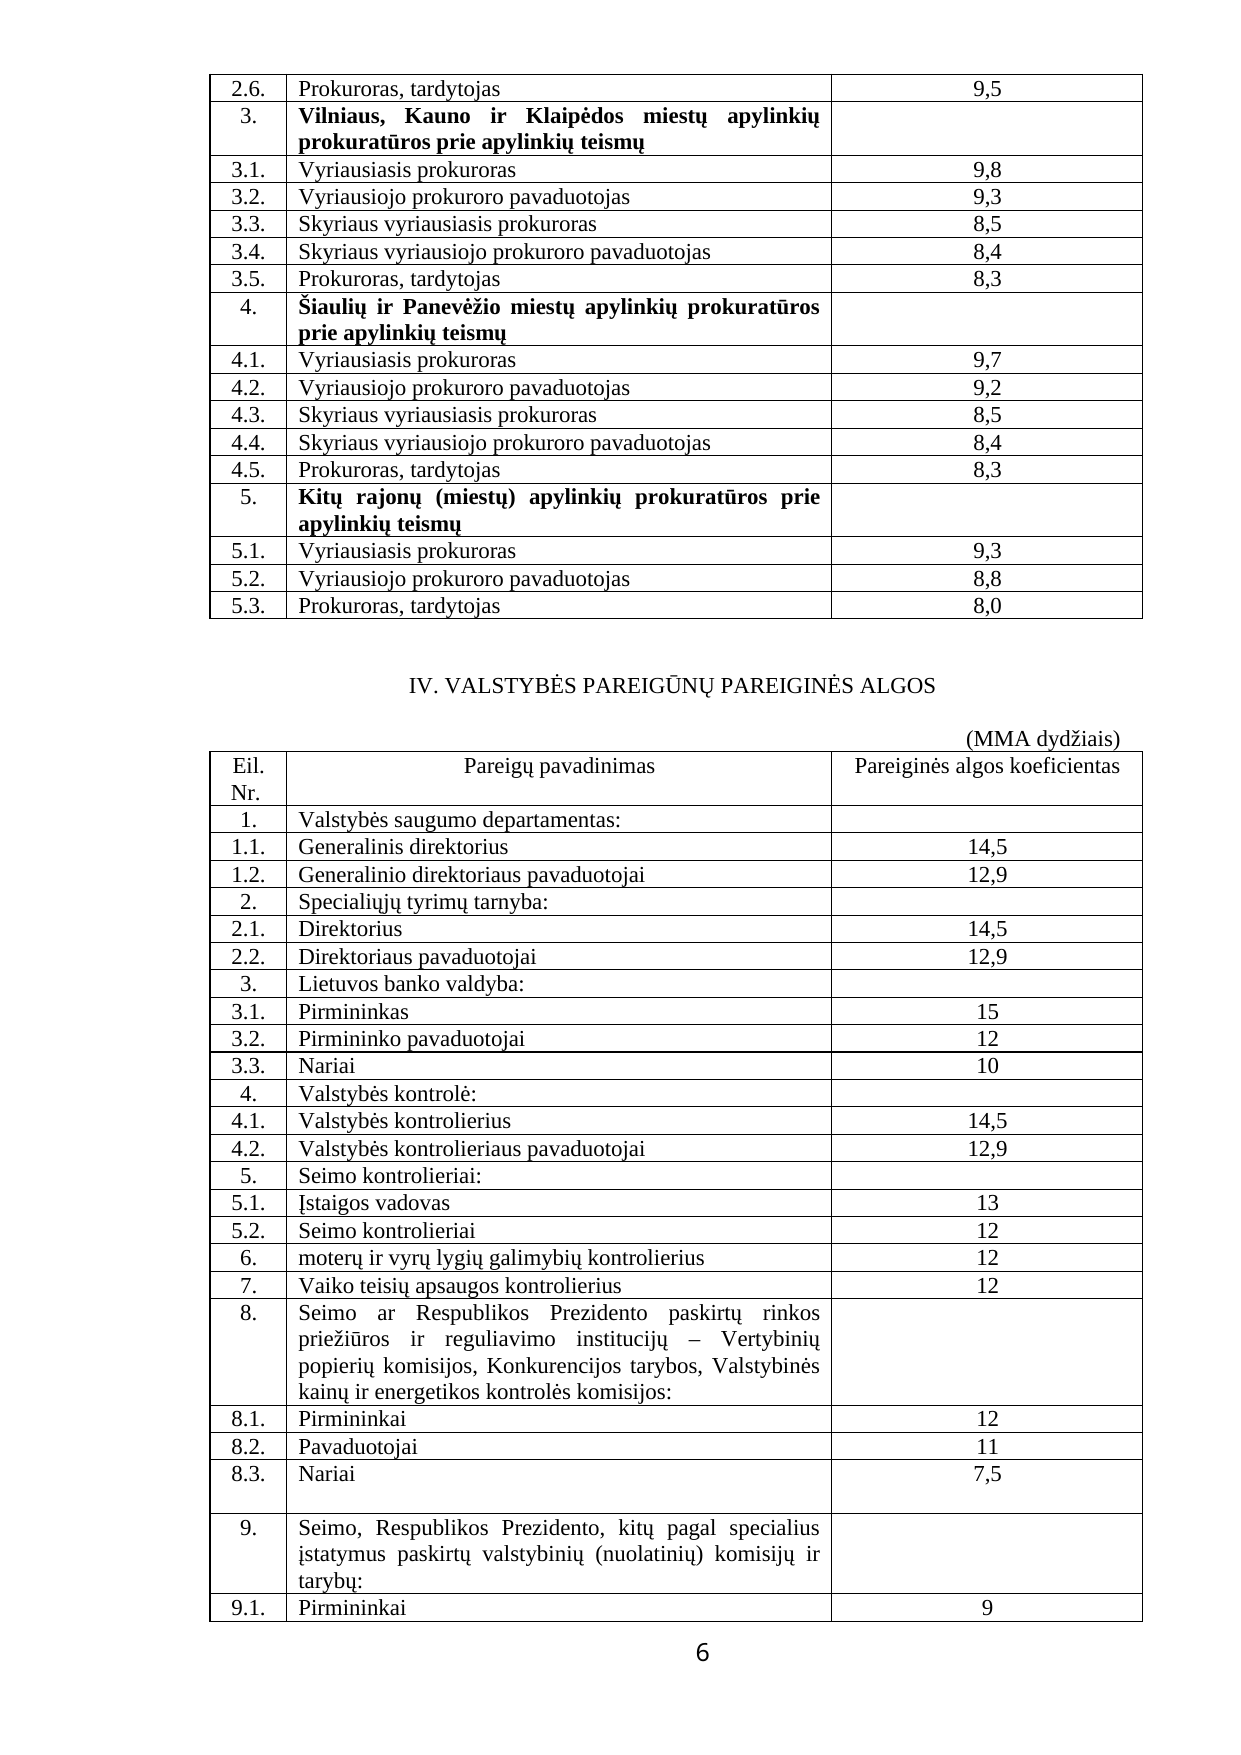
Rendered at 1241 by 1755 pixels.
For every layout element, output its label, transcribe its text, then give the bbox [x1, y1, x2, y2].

table_cell 9,8 [832, 156, 1142, 182]
table_cell 6. [211, 1244, 286, 1271]
table_cell Seimo kontrolieriai [287, 1217, 831, 1243]
table_cell 15 [832, 998, 1142, 1024]
table_cell Valstybės kontrolierius [287, 1107, 831, 1134]
table_cell 12,9 [832, 943, 1142, 969]
table_cell 8,0 [832, 592, 1142, 618]
table_cell 9.1. [211, 1594, 286, 1621]
table_cell 7,5 [832, 1460, 1142, 1513]
table_cell Valstybės saugumo departamentas: [287, 806, 831, 832]
table_cell Seimo kontrolieriai: [287, 1162, 831, 1188]
table_cell Prokuroras, tardytojas [287, 592, 831, 618]
table_cell 4.2. [211, 1135, 286, 1161]
table_cell 8.3. [211, 1460, 286, 1513]
table_cell Vyriausiojo prokuroro pavaduotojas [287, 183, 831, 209]
table_cell [832, 1080, 1142, 1106]
table_cell 11 [832, 1433, 1142, 1459]
table_cell Įstaigos vadovas [287, 1190, 831, 1216]
table_cell 14,5 [832, 916, 1142, 942]
table_cell 9. [211, 1514, 286, 1593]
table_cell Skyriaus vyriausiojo prokuroro pavaduotojas [287, 238, 831, 264]
table_cell Specialiųjų tyrimų tarnyba: [287, 888, 831, 914]
table_cell 12 [832, 1406, 1142, 1432]
table_cell 4.5. [211, 456, 286, 482]
table_cell Kitų rajonų (miestų) apylinkių prokuratūros prie apylinkių teismų [287, 484, 831, 536]
table_cell Nariai [287, 1460, 831, 1513]
table_cell 9 [832, 1594, 1142, 1621]
table_cell Prokuroras, tardytojas [287, 456, 831, 482]
table_cell Seimo ar Respublikos Prezidento paskirtų rinkos priežiūros ir reguliavimo institucijų – Vertybinių popierių komisijos, Konkurencijos tarybos, Valstybinės kainų ir energetikos kontrolės komisijos: [287, 1299, 831, 1404]
table_cell Skyriaus vyriausiasis prokuroras [287, 211, 831, 237]
table_cell Pirmininkas [287, 998, 831, 1024]
table_cell 7. [211, 1272, 286, 1298]
table_cell [832, 1162, 1142, 1188]
table_header Pareiginės algos koeficientas [832, 752, 1142, 805]
table_cell Pirmininko pavaduotojai [287, 1025, 831, 1051]
table_cell 5.1. [211, 1190, 286, 1216]
table_cell 12 [832, 1244, 1142, 1271]
table_cell 4.2. [211, 374, 286, 400]
table_cell 2.6. [211, 75, 286, 101]
table_cell Vyriausiasis prokuroras [287, 537, 831, 563]
table_header Pareigų pavadinimas [287, 752, 831, 805]
subtitle IV. Valstybės pareigūnų pareiginės algos [225, 672, 1120, 698]
table_cell 2. [211, 888, 286, 914]
table_cell 8,5 [832, 211, 1142, 237]
table_cell 8. [211, 1299, 286, 1404]
table_cell [832, 888, 1142, 914]
table_cell Prokuroras, tardytojas [287, 75, 831, 101]
table_cell 3.1. [211, 156, 286, 182]
table_cell 3.1. [211, 998, 286, 1024]
table_cell 8,3 [832, 265, 1142, 292]
table_cell 5.3. [211, 592, 286, 618]
table_cell [832, 806, 1142, 832]
table_cell 9,2 [832, 374, 1142, 400]
table_cell 4. [211, 1080, 286, 1106]
table_cell Pavaduotojai [287, 1433, 831, 1459]
table_header Eil. Nr. [211, 752, 286, 805]
table_cell 3.5. [211, 265, 286, 292]
table_cell Pirmininkai [287, 1406, 831, 1432]
table_cell Vyriausiojo prokuroro pavaduotojas [287, 565, 831, 591]
table_cell 5. [211, 1162, 286, 1188]
table_cell 14,5 [832, 1107, 1142, 1134]
table_cell 8,4 [832, 429, 1142, 455]
table_cell 3.3. [211, 1053, 286, 1079]
table_cell 1. [211, 806, 286, 832]
table_cell 3.2. [211, 183, 286, 209]
table_cell 1.1. [211, 833, 286, 860]
table_cell Generalinis direktorius [287, 833, 831, 860]
table_cell 9,3 [832, 183, 1142, 209]
table_cell Skyriaus vyriausiojo prokuroro pavaduotojas [287, 429, 831, 455]
table_cell Lietuvos banko valdyba: [287, 970, 831, 997]
table_cell [832, 293, 1142, 345]
table_cell 4. [211, 293, 286, 345]
table_cell 8,3 [832, 456, 1142, 482]
table_cell 12 [832, 1217, 1142, 1243]
text (MMA dydžiais) [210, 725, 1120, 751]
table_cell Vyriausiasis prokuroras [287, 156, 831, 182]
table_cell Seimo, Respublikos Prezidento, kitų pagal specialius įstatymus paskirtų valstybinių (nuolatinių) komisijų ir tarybų: [287, 1514, 831, 1593]
table_cell 5.2. [211, 565, 286, 591]
table_cell [832, 1514, 1142, 1593]
table_cell [832, 970, 1142, 997]
table_cell 4.1. [211, 346, 286, 373]
table_cell 4.4. [211, 429, 286, 455]
table_cell Nariai [287, 1053, 831, 1079]
table_cell 12 [832, 1272, 1142, 1298]
table_cell 13 [832, 1190, 1142, 1216]
table_cell 8,8 [832, 565, 1142, 591]
table_cell Direktoriaus pavaduotojai [287, 943, 831, 969]
table_cell 2.1. [211, 916, 286, 942]
table_cell 5. [211, 484, 286, 536]
table_cell 2.2. [211, 943, 286, 969]
table_cell 5.2. [211, 1217, 286, 1243]
table_cell 9,5 [832, 75, 1142, 101]
table_cell 9,7 [832, 346, 1142, 373]
table_cell 3.3. [211, 211, 286, 237]
table_cell [832, 1299, 1142, 1404]
table_cell 8.1. [211, 1406, 286, 1432]
table_cell 8,5 [832, 401, 1142, 428]
table_cell Šiaulių ir Panevėžio miestų apylinkių prokuratūros prie apylinkių teismų [287, 293, 831, 345]
table_cell 12,9 [832, 1135, 1142, 1161]
table_cell Generalinio direktoriaus pavaduotojai [287, 861, 831, 887]
table_cell Direktorius [287, 916, 831, 942]
table_cell 9,3 [832, 537, 1142, 563]
table_cell 3. [211, 970, 286, 997]
table_cell [832, 484, 1142, 536]
table_cell Vyriausiojo prokuroro pavaduotojas [287, 374, 831, 400]
table_cell 8,4 [832, 238, 1142, 264]
table_cell 3.4. [211, 238, 286, 264]
table_cell 5.1. [211, 537, 286, 563]
table_cell 12,9 [832, 861, 1142, 887]
table_cell 10 [832, 1053, 1142, 1079]
table_cell [832, 102, 1142, 155]
table_cell 3. [211, 102, 286, 155]
table_cell Prokuroras, tardytojas [287, 265, 831, 292]
table_cell 4.1. [211, 1107, 286, 1134]
table_cell 1.2. [211, 861, 286, 887]
table_cell 12 [832, 1025, 1142, 1051]
table_cell Vilniaus, Kauno ir Klaipėdos miestų apylinkių prokuratūros prie apylinkių teismų [287, 102, 831, 155]
table_cell Skyriaus vyriausiasis prokuroras [287, 401, 831, 428]
table_cell Vyriausiasis prokuroras [287, 346, 831, 373]
table_cell Valstybės kontrolieriaus pavaduotojai [287, 1135, 831, 1161]
table_cell 14,5 [832, 833, 1142, 860]
table_cell Valstybės kontrolė: [287, 1080, 831, 1106]
table_cell 4.3. [211, 401, 286, 428]
table_cell moterų ir vyrų lygių galimybių kontrolierius [287, 1244, 831, 1271]
table_cell 3.2. [211, 1025, 286, 1051]
table_cell Vaiko teisių apsaugos kontrolierius [287, 1272, 831, 1298]
table_cell 8.2. [211, 1433, 286, 1459]
table_cell Pirmininkai [287, 1594, 831, 1621]
